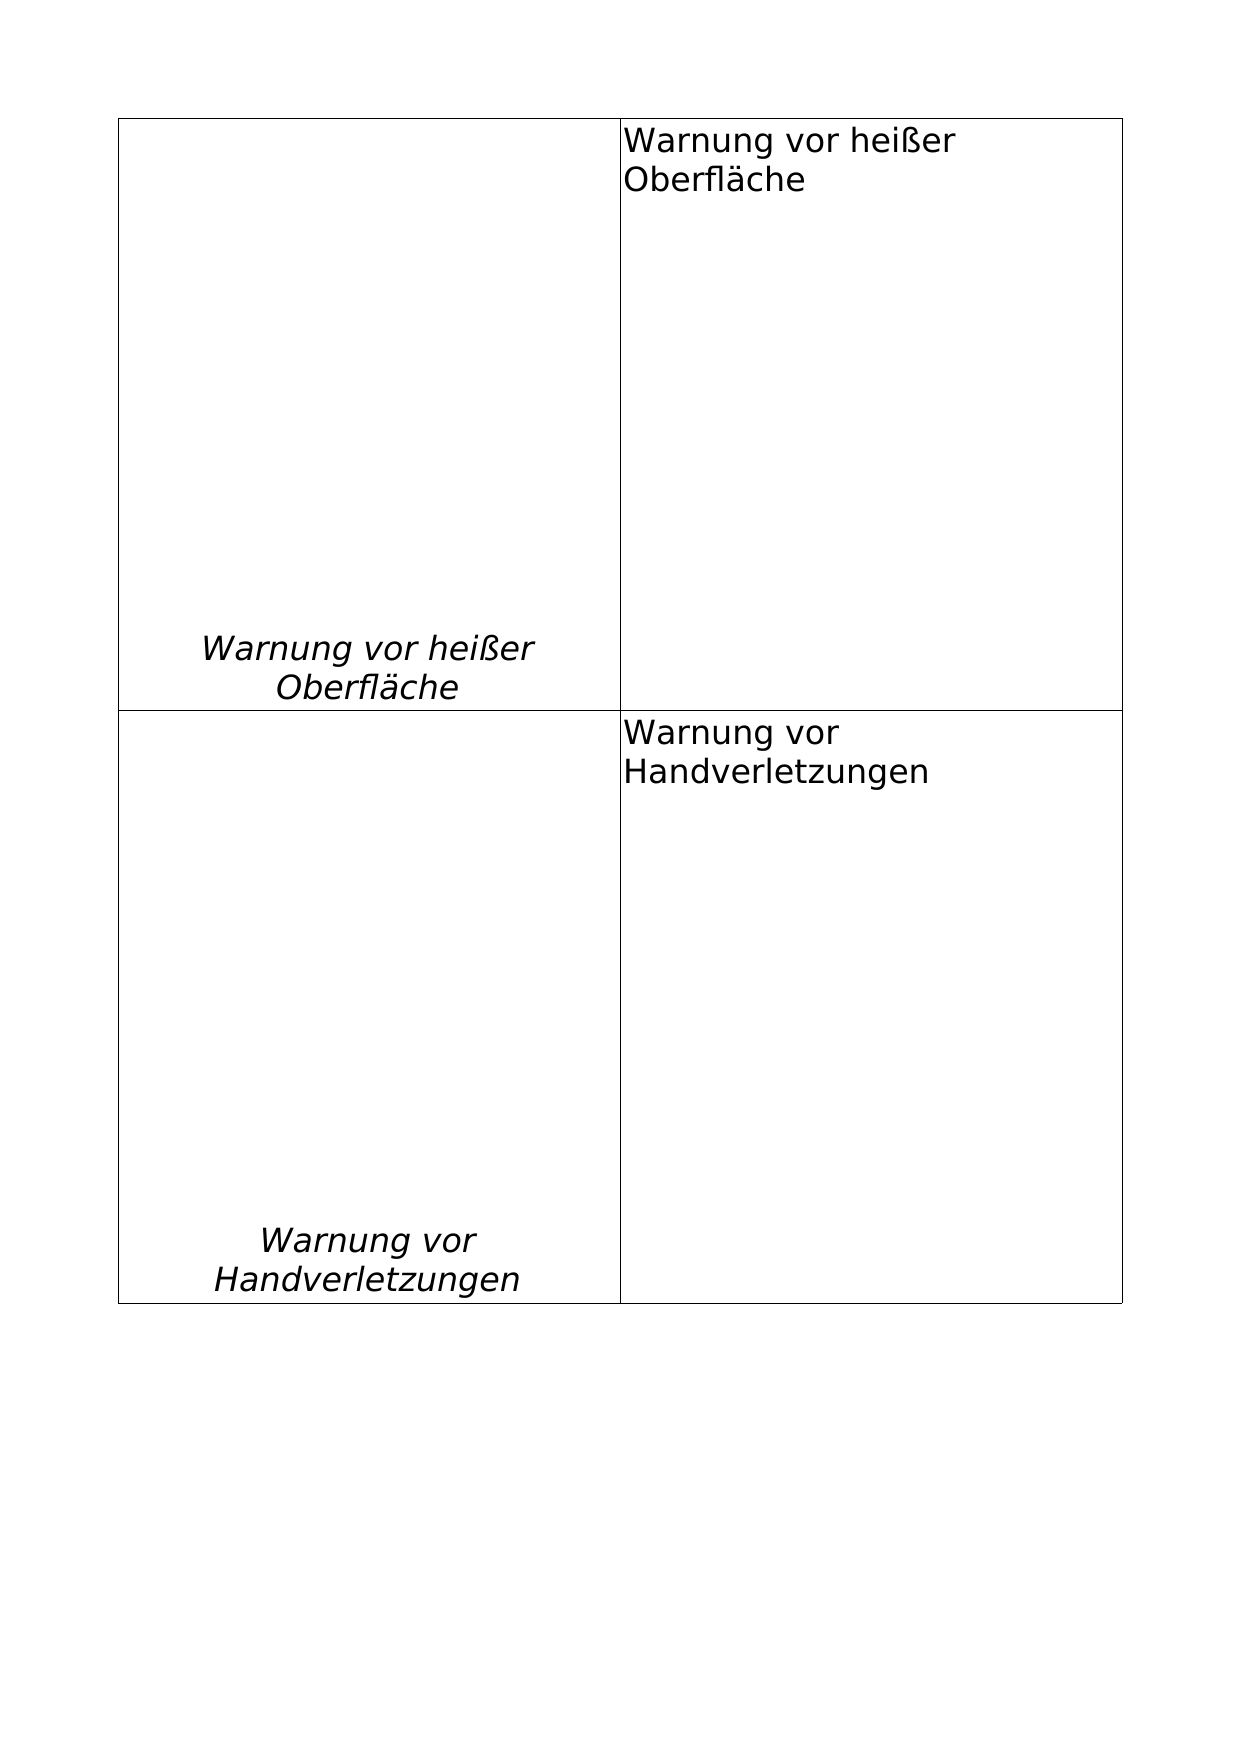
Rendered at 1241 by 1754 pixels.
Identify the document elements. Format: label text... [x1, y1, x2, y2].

table_cell [119, 711, 620, 1302]
table_cell Warnung vor Handverletzungen [621, 711, 1122, 1302]
table_cell [119, 119, 620, 710]
table_cell Warnung vor heißer Oberfläche [621, 119, 1122, 710]
